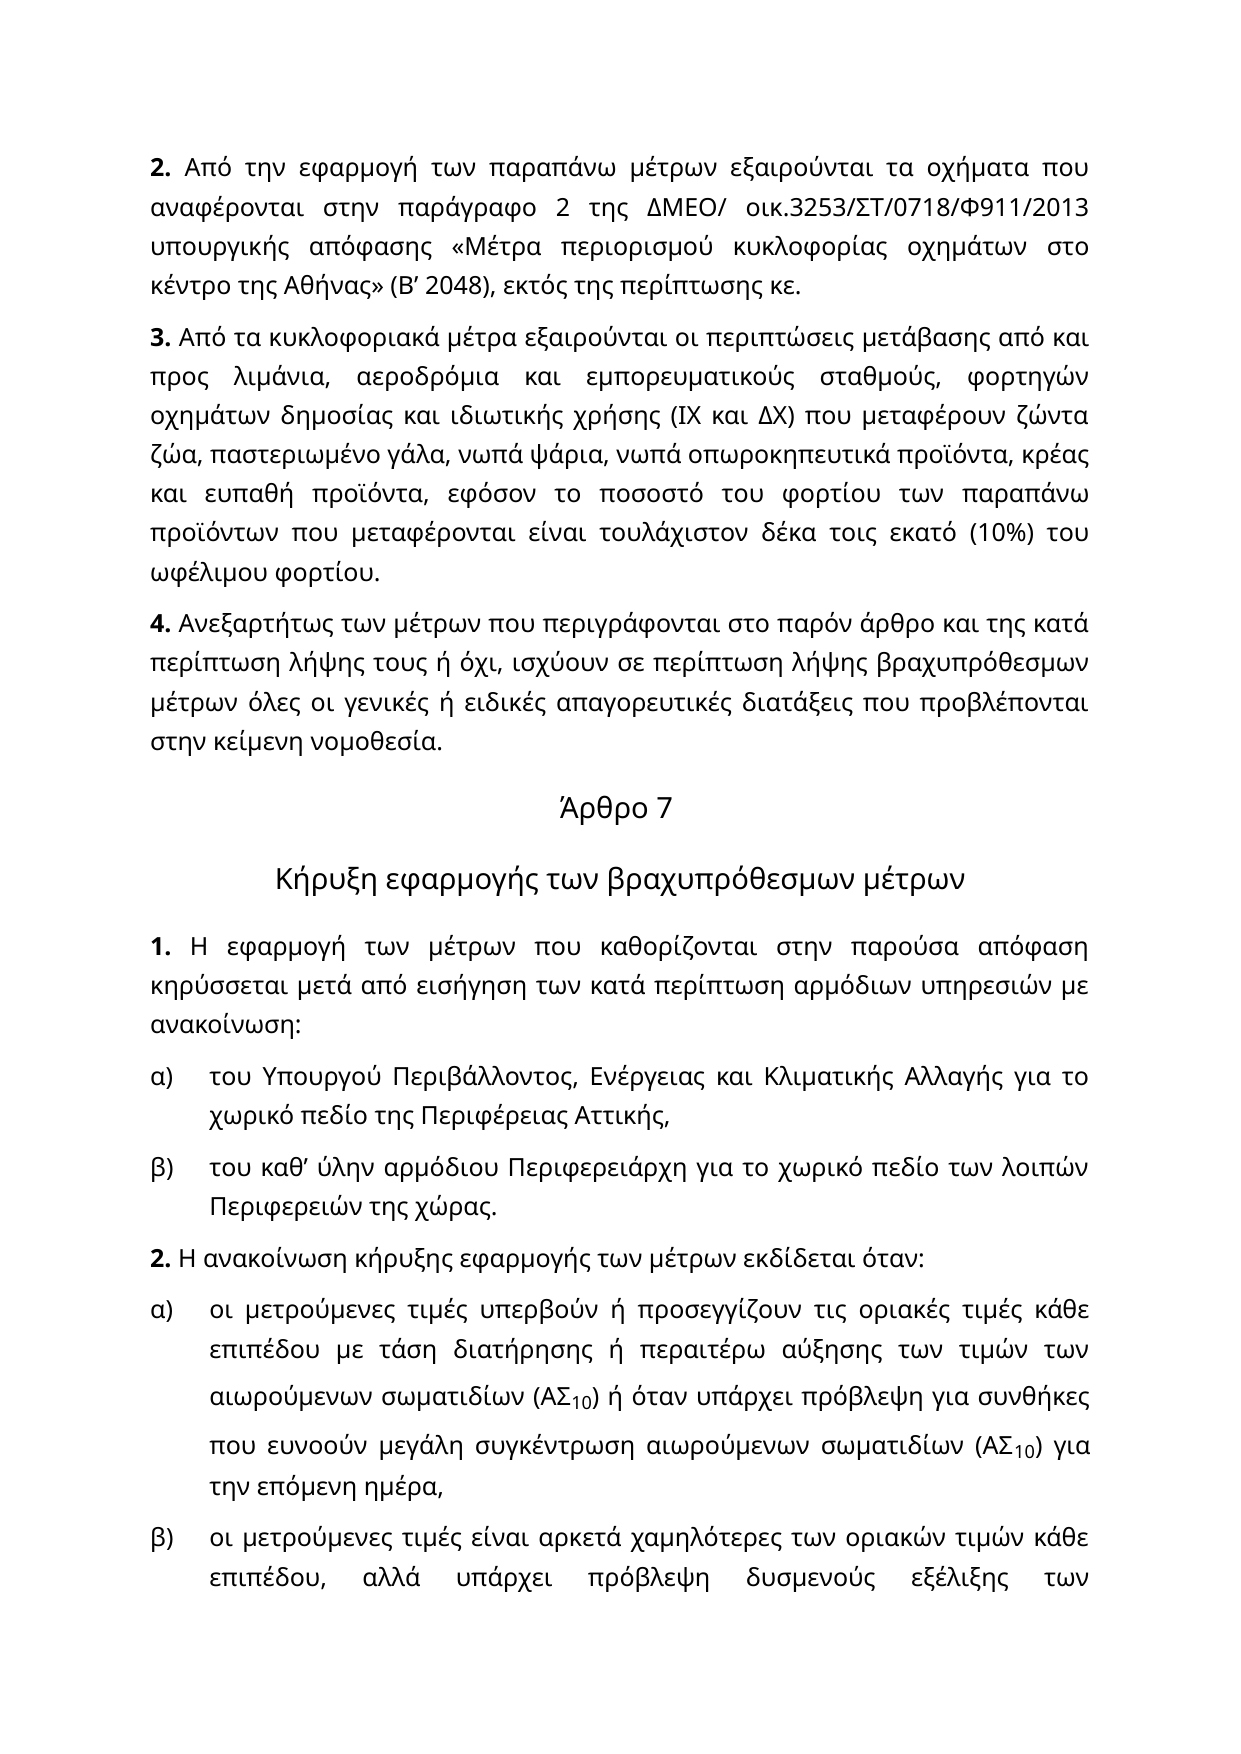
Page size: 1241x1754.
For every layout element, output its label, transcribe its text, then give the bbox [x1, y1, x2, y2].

text 2. Από την εφαρμογή των παραπάνω μέτρων εξαιρούνται τα οχήματα που αναφέρονται στην παράγραφο 2 της ΔΜΕΟ/ οικ.3253/ΣΤ/0718/Φ911/2013 υπουργικής απόφασης «Μέτρα περιορισμού κυκλοφορίας οχημάτων στο κέντρο της Αθήνας» (Β’ 2048), εκτός της περίπτωσης κε. [150, 150, 1090, 302]
text 2. Η ανακοίνωση κήρυξης εφαρμογής των μέτρων εκδίδεται όταν: [150, 1240, 1090, 1274]
text 3. Από τα κυκλοφοριακά μέτρα εξαιρούνται οι περιπτώσεις μετάβασης από και προς λιμάνια, αεροδρόμια και εμπορευματικούς σταθμούς, φορτηγών οχημάτων δημοσίας και ιδιωτικής χρήσης (ΙΧ και ΔΧ) που μεταφέρουν ζώντα ζώα, παστεριωμένο γάλα, νωπά ψάρια, νωπά οπωροκηπευτικά προϊόντα, κρέας και ευπαθή προϊόντα, εφόσον το ποσοστό του φορτίου των παραπάνω προϊόντων που μεταφέρονται είναι τουλάχιστον δέκα τοις εκατό (10%) του ωφέλιμου φορτίου. [150, 319, 1090, 588]
list β) του καθ’ ύλην αρμόδιου Περιφερειάρχη για το χωρικό πεδίο των λοιπών Περιφερειών της χώρας. [150, 1149, 1090, 1223]
list β) οι μετρούμενες τιμές είναι αρκετά χαμηλότερες των οριακών τιμών κάθε επιπέδου, αλλά υπάρχει πρόβλεψη δυσμενούς εξέλιξης των [150, 1520, 1090, 1593]
subtitle Άρθρο 7 [150, 787, 1090, 827]
text 1. Η εφαρμογή των μέτρων που καθορίζονται στην παρούσα απόφαση κηρύσσεται μετά από εισήγηση των κατά περίπτωση αρμόδιων υπηρεσιών με ανακοίνωση: [150, 929, 1090, 1041]
text 4. Ανεξαρτήτως των μέτρων που περιγράφονται στο παρόν άρθρο και της κατά περίπτωση λήψης τους ή όχι, ισχύουν σε περίπτωση λήψης βραχυπρόθεσμων μέτρων όλες οι γενικές ή ειδικές απαγορευτικές διατάξεις που προβλέπονται στην κείμενη νομοθεσία. [150, 606, 1090, 757]
list α) οι μετρούμενες τιμές υπερβούν ή προσεγγίζουν τις οριακές τιμές κάθε επιπέδου με τάση διατήρησης ή περαιτέρω αύξησης των τιμών των αιωρούμενων σωματιδίων (ΑΣ10) ή όταν υπάρχει πρόβλεψη για συνθήκες που ευνοούν μεγάλη συγκέντρωση αιωρούμενων σωματιδίων (ΑΣ10) για την επόμενη ημέρα, [150, 1292, 1090, 1502]
subtitle Κήρυξη εφαρμογής των βραχυπρόθεσμων μέτρων [150, 858, 1090, 898]
list α) του Υπουργού Περιβάλλοντος, Ενέργειας και Κλιματικής Αλλαγής για το χωρικό πεδίο της Περιφέρειας Αττικής, [150, 1059, 1090, 1132]
